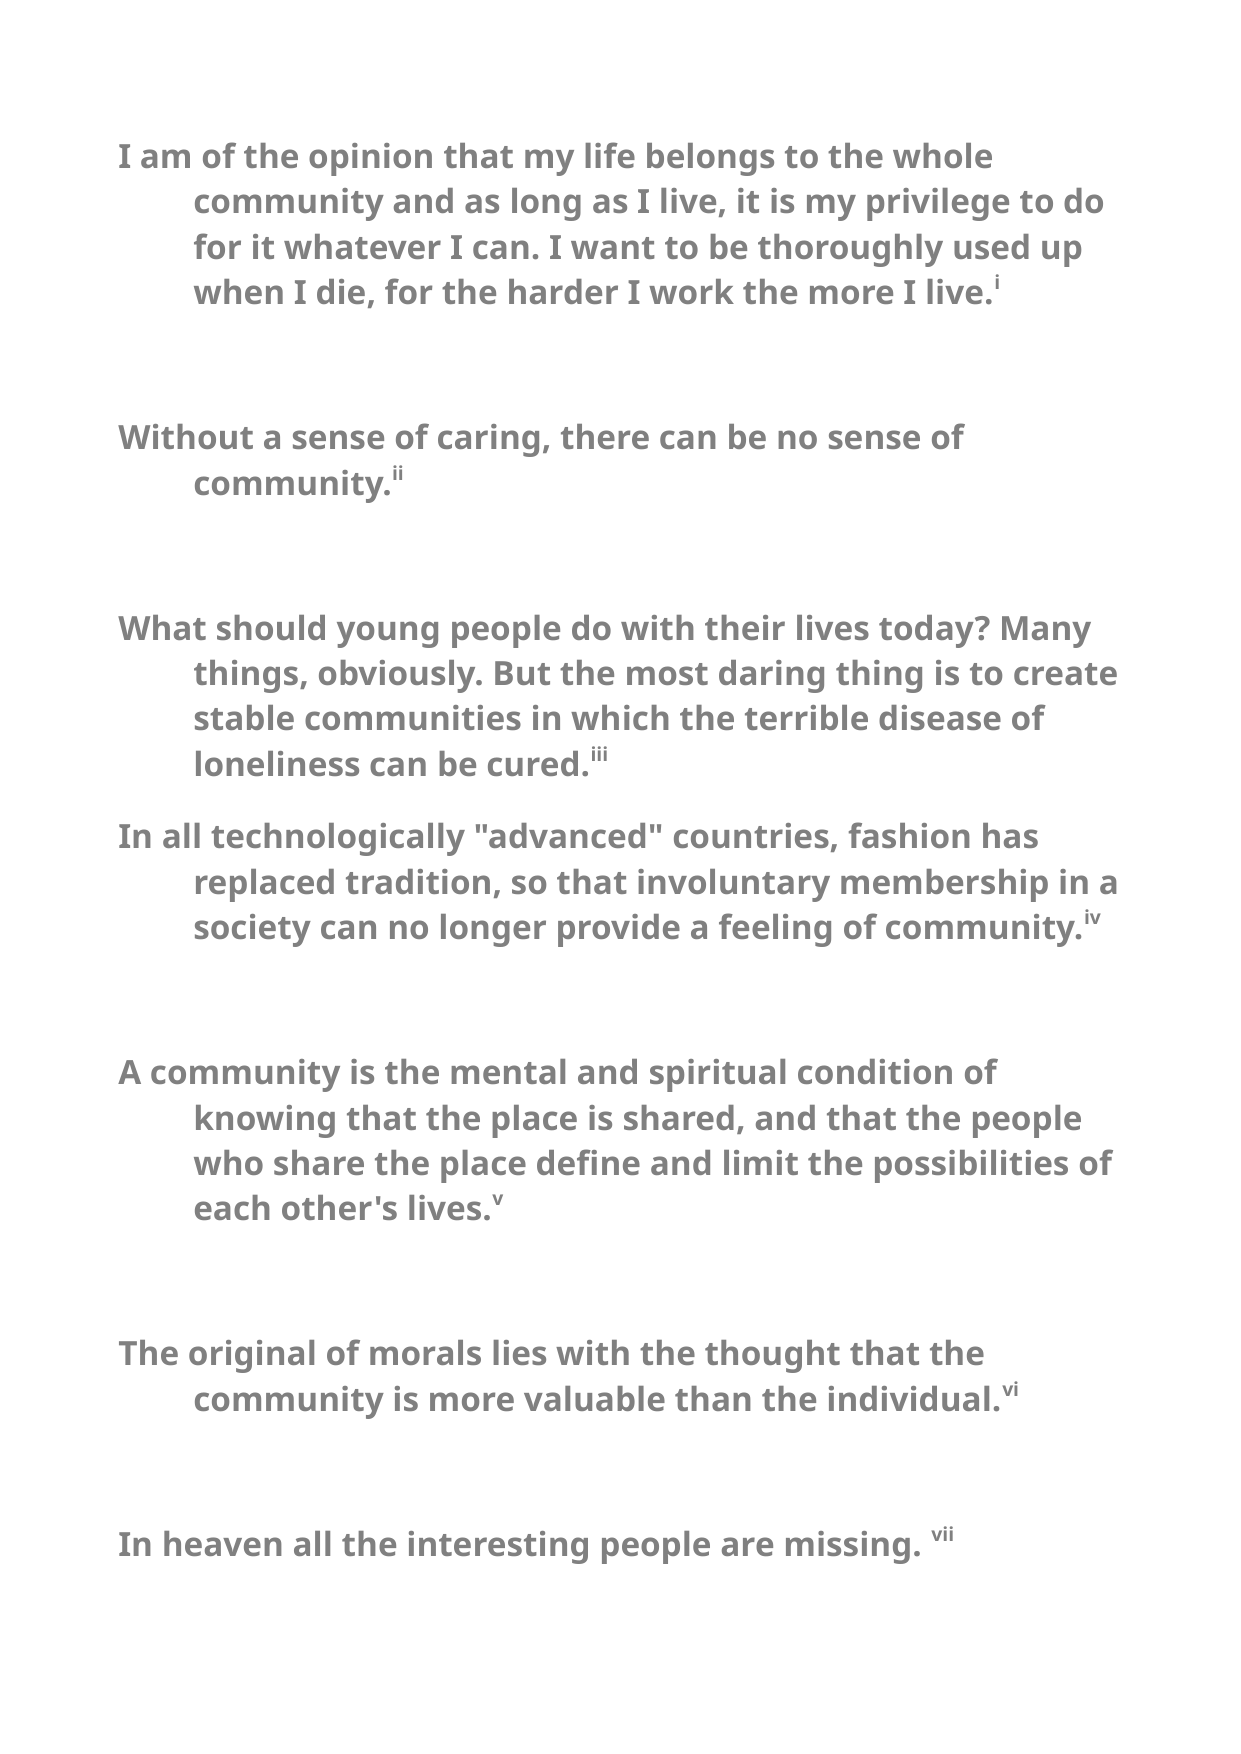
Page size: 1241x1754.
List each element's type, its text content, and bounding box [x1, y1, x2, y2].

subtitle The original of morals lies with the thought that the community is more valuable than the individual. [118, 1330, 1122, 1421]
subtitle What should young people do with their lives today? Many things, obviously. But the most daring thing is to create stable communities in which the terrible disease of loneliness can be cured. [118, 604, 1122, 786]
subtitle In all technologically "advanced" countries, fashion has replaced tradition, so that involuntary membership in a society can no longer provide a feeling of community. [118, 813, 1122, 949]
subtitle A community is the mental and spiritual condition of knowing that the place is shared, and that the people who share the place define and limit the possibilities of each other's lives. [118, 1049, 1122, 1231]
subtitle I am of the opinion that my life belongs to the whole community and as long as I live, it is my privilege to do for it whatever I can. I want to be thoroughly used up when I die, for the harder I work the more I live. [118, 133, 1122, 314]
subtitle Without a sense of caring, there can be no sense of community. [118, 414, 1122, 505]
subtitle In heaven all the interesting people are missing. [118, 1521, 1122, 1566]
